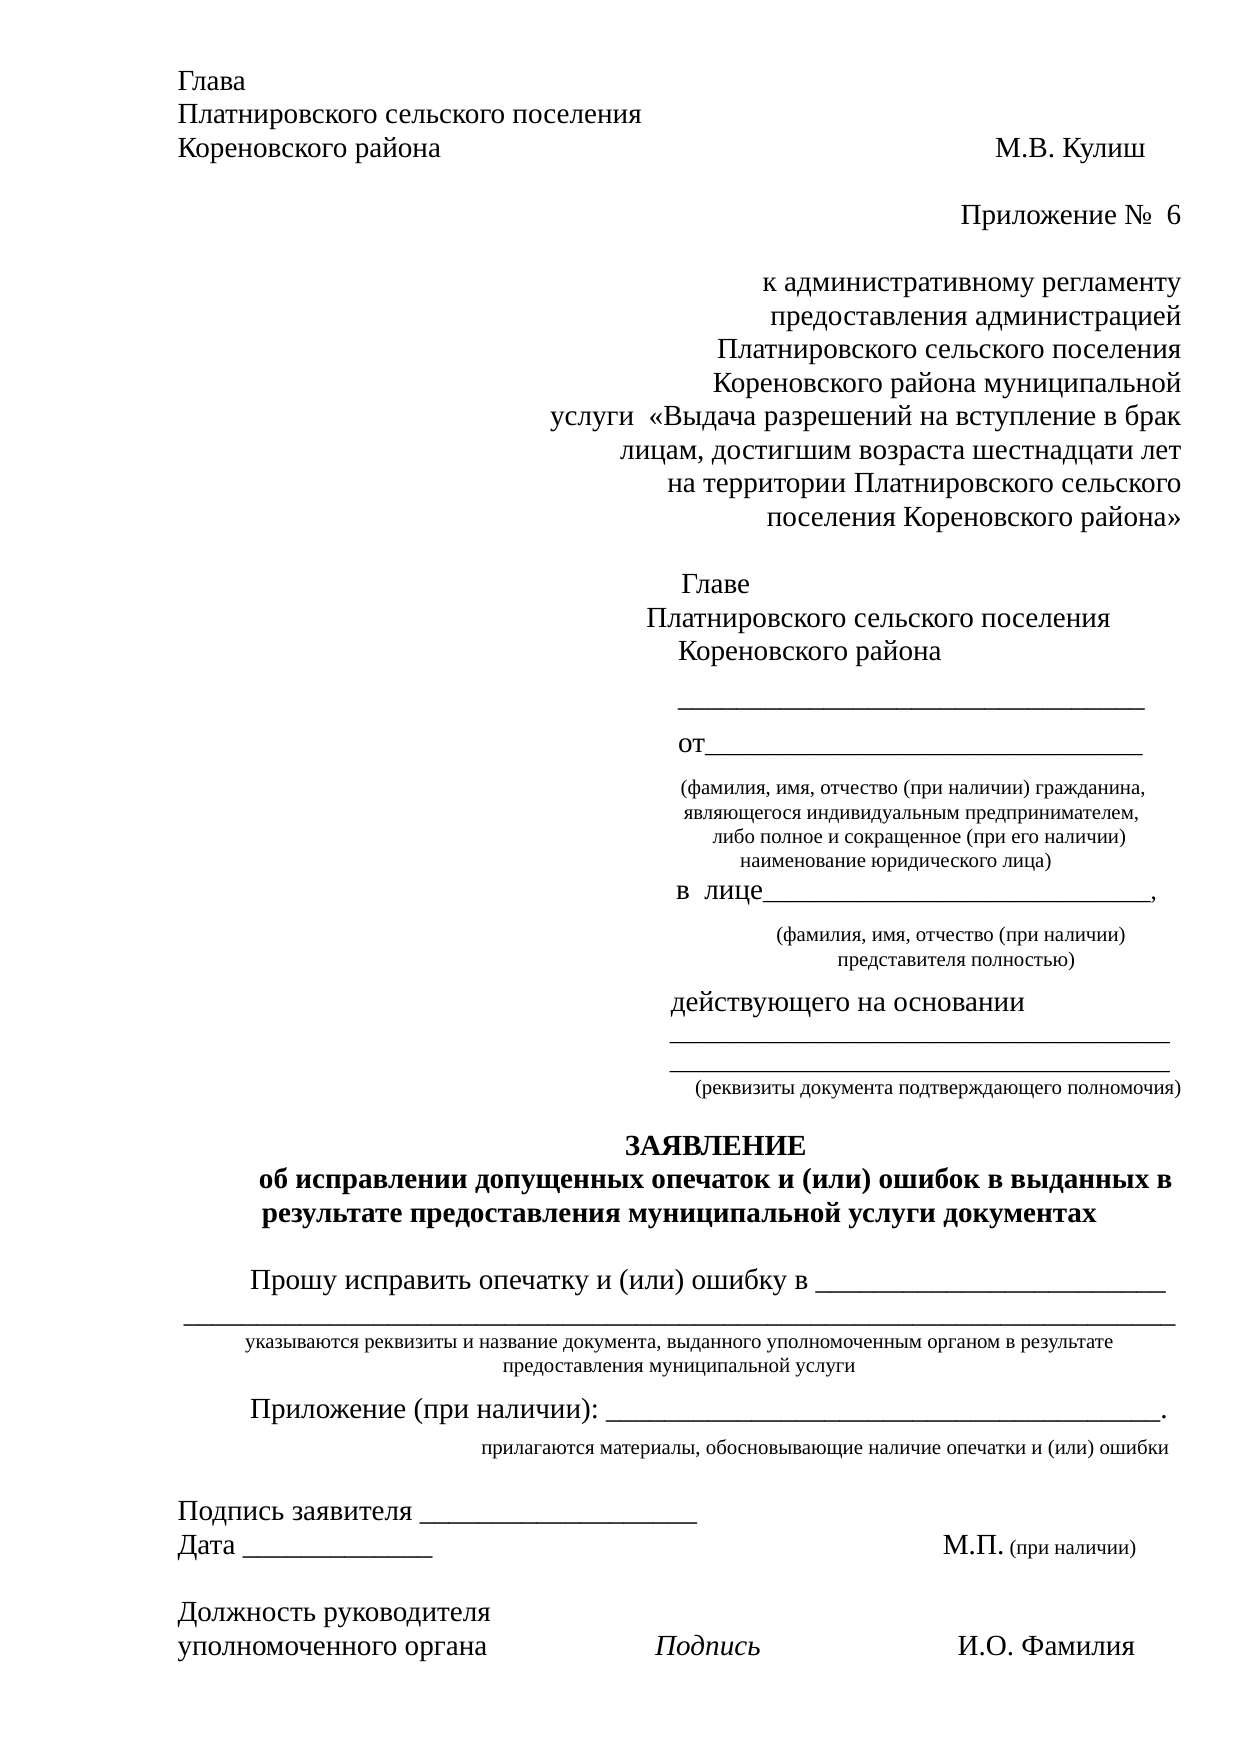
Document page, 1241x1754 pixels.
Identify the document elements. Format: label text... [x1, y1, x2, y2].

text ________________________________________ [591, 1046, 1181, 1075]
text к административному регламенту [177, 264, 1181, 298]
text действующего на основании [591, 984, 1181, 1017]
text уполномоченного органа Подпись И.О. Фамилия [177, 1628, 1181, 1661]
text в лице_______________________________, [591, 872, 1181, 906]
text прилагаются материалы, обосновывающие наличие опечатки и (или) ошибки [177, 1431, 1181, 1460]
text ЗАЯВЛЕНИЕ [177, 1128, 1181, 1161]
text Главе [177, 566, 1181, 600]
text ____________________________________________________________________ указываются реквизиты и название документа, выданного уполномоченным органом в результате предоставления муниципальной услуги [177, 1295, 1181, 1377]
text Подпись заявителя ___________________ [177, 1493, 1181, 1527]
text поселения Кореновского района» [177, 499, 1181, 533]
text Должность руководителя [177, 1594, 1181, 1628]
text являющегося индивидуальным предпринимателем, [177, 800, 1181, 824]
text либо полное и сокращенное (при его наличии) [177, 824, 1181, 848]
text от___________________________________ [591, 725, 1181, 759]
text Платнировского сельского поселения [177, 97, 1181, 130]
text Платнировского сельского поселения [177, 331, 1181, 365]
text ________________________________ [591, 679, 1181, 713]
text Кореновского района [591, 633, 1181, 667]
text Приложение № 6 [177, 197, 1181, 231]
text наименование юридического лица) [177, 848, 1181, 872]
text (фамилия, имя, отчество (при наличии) гражданина, [177, 771, 1181, 800]
text ________________________________________ [591, 1017, 1181, 1046]
text лицам, достигшим возраста шестнадцати лет [177, 432, 1181, 466]
text Кореновского района муниципальной [177, 365, 1181, 398]
text на территории Платнировского сельского [177, 466, 1181, 499]
text предоставления администрацией [177, 298, 1181, 331]
text (реквизиты документа подтверждающего полномочия) [591, 1075, 1181, 1099]
text (фамилия, имя, отчество (при наличии) представителя полностью) [591, 918, 1181, 971]
text Глава [177, 63, 1181, 97]
text Платнировского сельского поселения [177, 600, 1181, 633]
text об исправлении допущенных опечаток и (или) ошибок в выданных в результате предоставления муниципальной услуги документах [177, 1161, 1181, 1228]
text Прошу исправить опечатку и (или) ошибку в ________________________ [177, 1262, 1181, 1295]
text Кореновского района М.В. Кулиш [177, 130, 1181, 164]
text Приложение (при наличии): ______________________________________. [177, 1391, 1181, 1425]
text Дата _____________ М.П. (при наличии) [177, 1527, 1181, 1561]
text услуги «Выдача разрешений на вступление в брак [177, 398, 1181, 432]
